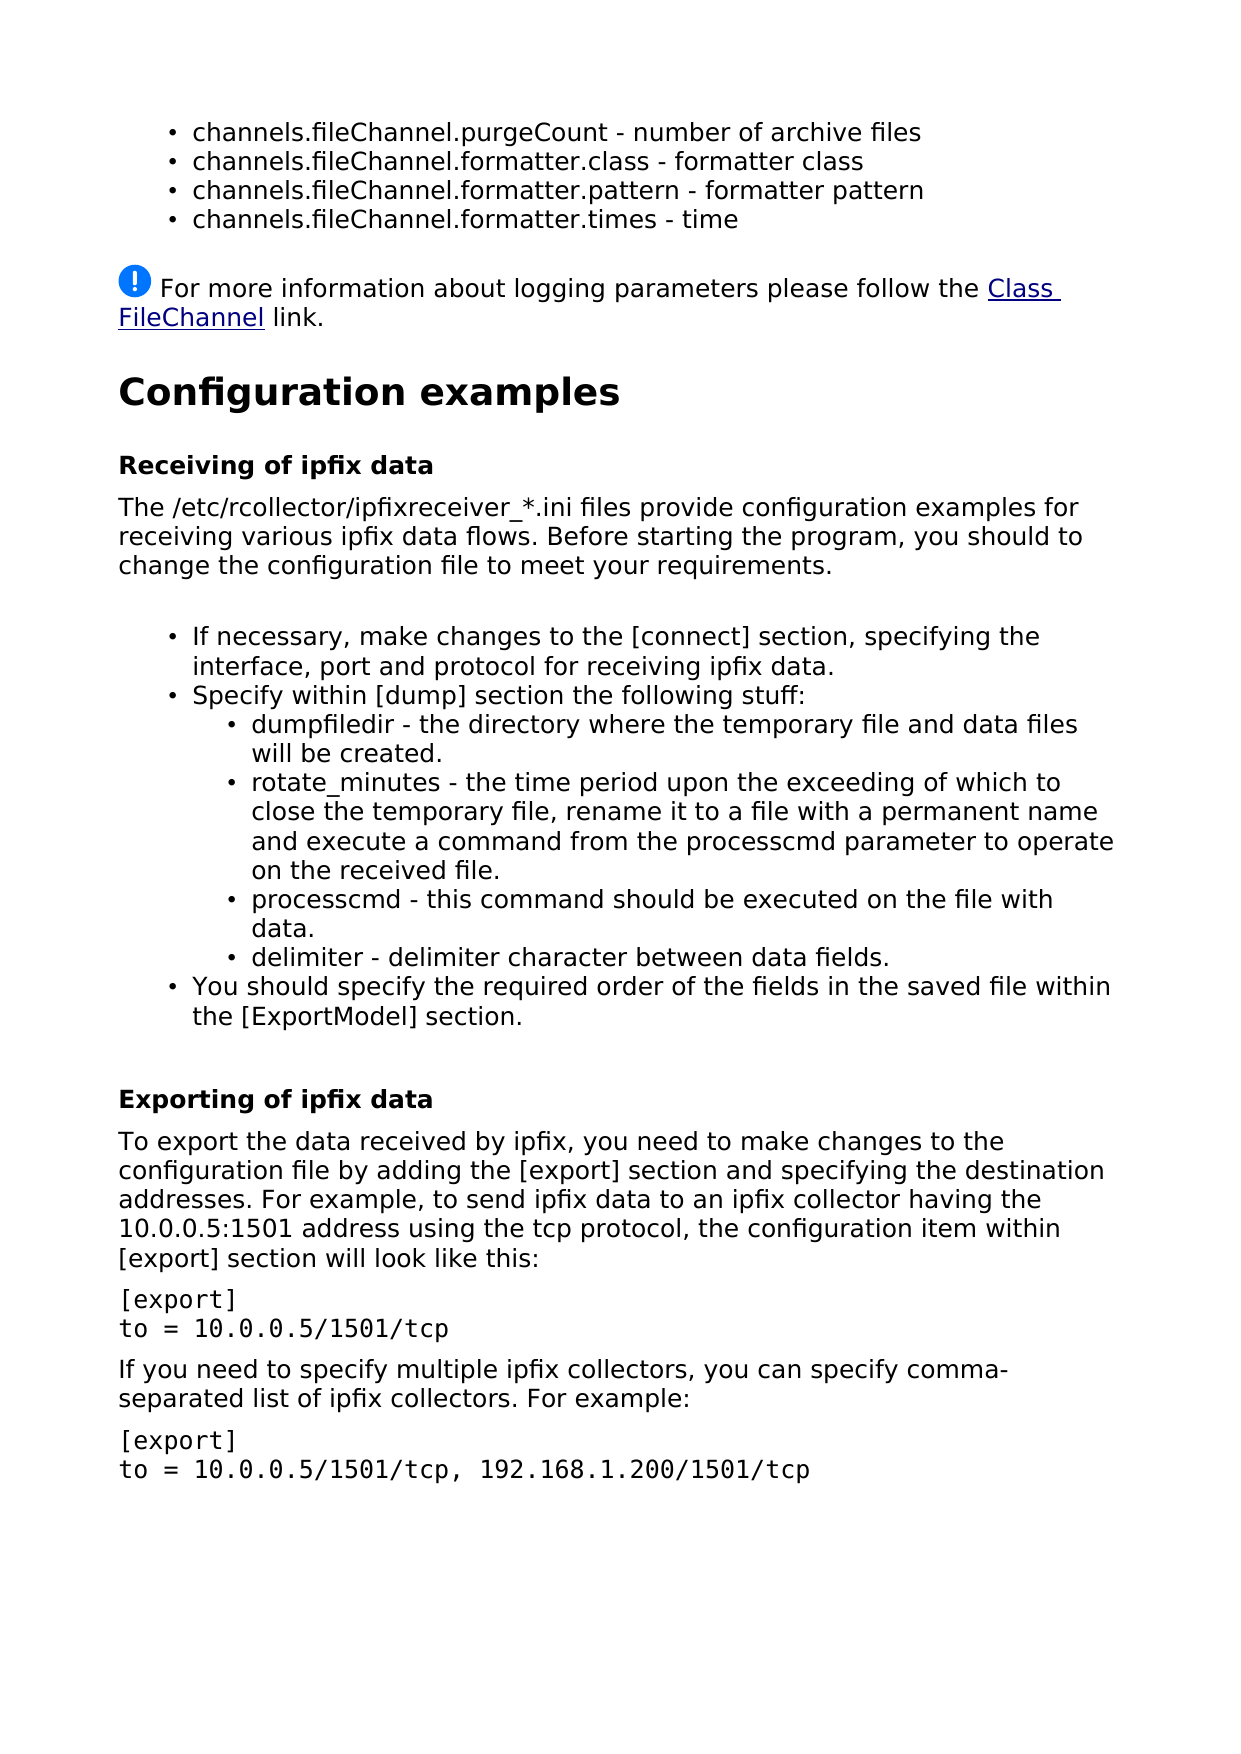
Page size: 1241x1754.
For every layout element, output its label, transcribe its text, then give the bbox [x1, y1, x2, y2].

list channels.fileChannel.formatter.pattern - formatter pattern [177, 176, 1122, 206]
text If you need to specify multiple ipfix collectors, you can specify comma-separated list of ipfix collectors. For example: [118, 1356, 1122, 1414]
list delimiter - delimiter character between data fields. [236, 943, 1122, 973]
text The /etc/rcollector/ipfixreceiver_*.ini files provide configuration examples for receiving various ipfix data flows. Before starting the program, you should to change the configuration file to meet your requirements. [118, 493, 1122, 581]
list You should specify the required order of the fields in the saved file within the [ExportModel] section. [177, 973, 1122, 1031]
list processcmd - this command should be executed on the file with data. [236, 885, 1122, 943]
list channels.fileChannel.formatter.times - time [177, 206, 1122, 235]
list dumpfiledir - the directory where the temporary file and data files will be created. [236, 710, 1122, 768]
subtitle Configuration examples [118, 370, 1122, 414]
text [export] to = 10.0.0.5/1501/tcp [118, 1285, 1122, 1344]
text To export the data received by ipfix, you need to make changes to the configuration file by adding the [export] section and specifying the destination addresses. For example, to send ipfix data to an ipfix collector having the 10.0.0.5:1501 address using the tcp protocol, the configuration item within [export] section will look like this: [118, 1127, 1122, 1273]
subtitle Receiving of ipfix data [118, 451, 1122, 481]
list channels.fileChannel.formatter.class - formatter class [177, 147, 1122, 176]
text For more information about logging parameters please follow the Class FileChannel link. [118, 264, 1122, 333]
list Specify within [dump] section the following stuff: [177, 681, 1122, 710]
subtitle Exporting of ipfix data [118, 1085, 1122, 1114]
list channels.fileChannel.purgeCount - number of archive files [177, 118, 1122, 147]
text [export] to = 10.0.0.5/1501/tcp, 192.168.1.200/1501/tcp [118, 1426, 1122, 1485]
list If necessary, make changes to the [connect] section, specifying the interface, port and protocol for receiving ipfix data. [177, 623, 1122, 681]
list rotate_minutes - the time period upon the exceeding of which to close the temporary file, rename it to a file with a permanent name and execute a command from the processcmd parameter to operate on the received file. [236, 768, 1122, 885]
